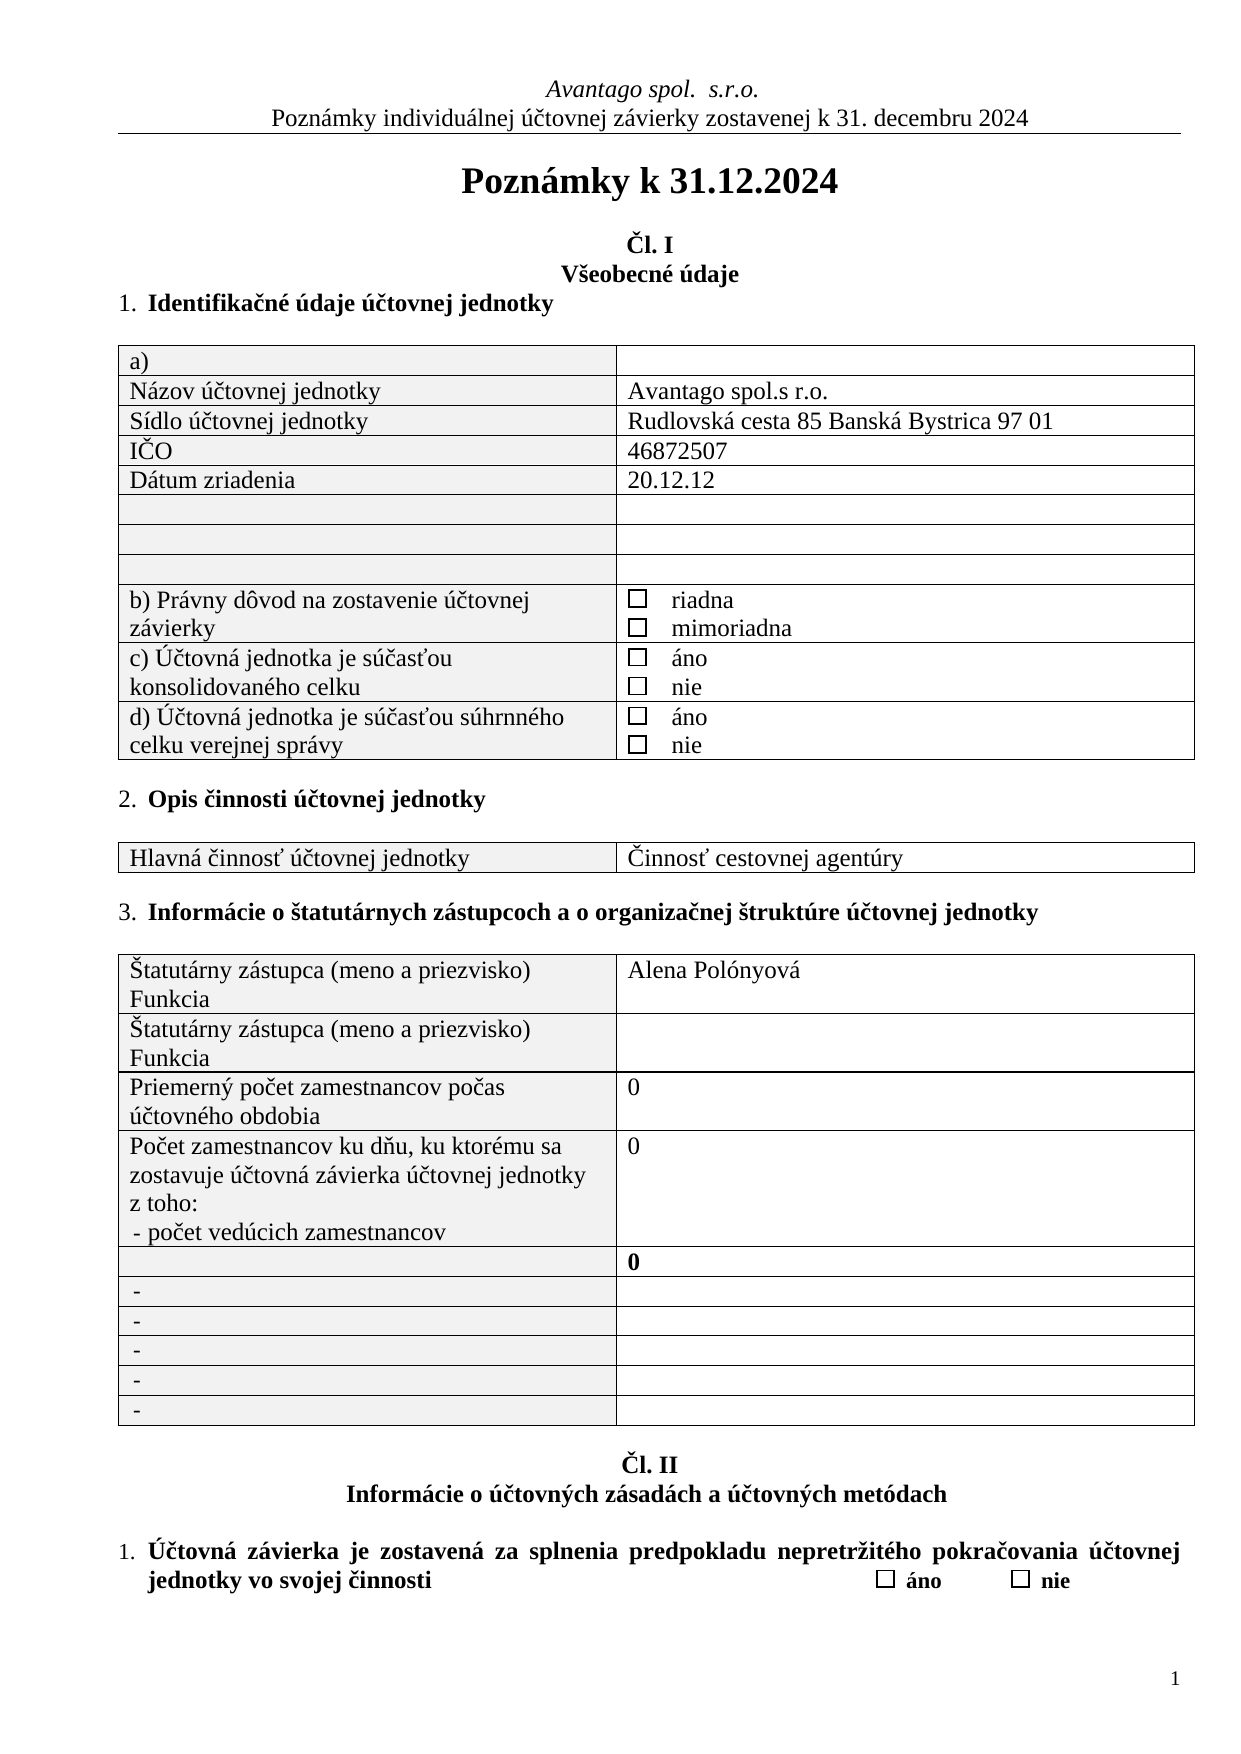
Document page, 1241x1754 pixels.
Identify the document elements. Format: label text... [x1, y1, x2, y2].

table_cell [119, 525, 616, 554]
table_cell IČO [119, 436, 616, 464]
table_cell b) Právny dôvod na zostavenie účtovnej závierky [119, 585, 616, 642]
text Čl. I [118, 230, 1181, 259]
table_cell Rudlovská cesta 85 Banská Bystrica 97 01 [617, 406, 1194, 435]
table_cell [119, 555, 616, 584]
table_cell áno nie [617, 643, 1194, 701]
table_cell [617, 525, 1194, 554]
table_cell [617, 495, 1194, 524]
table_header a) [119, 346, 616, 375]
table_cell [119, 1336, 616, 1365]
text Čl. II [118, 1450, 1181, 1479]
table_cell [617, 1014, 1194, 1071]
text Poznámky k 31.12.2024 [118, 158, 1181, 202]
table_cell Štatutárny zástupca (meno a priezvisko) Funkcia [119, 1014, 616, 1071]
text Všeobecné údaje [118, 259, 1181, 288]
table_header Štatutárny zástupca (meno a priezvisko) Funkcia [119, 955, 616, 1013]
table_cell [119, 1307, 616, 1335]
table_cell [617, 555, 1194, 584]
table_header Činnosť cestovnej agentúry [617, 843, 1194, 872]
table_header [617, 346, 1194, 375]
table_cell c) Účtovná jednotka je súčasťou konsolidovaného celku [119, 643, 616, 701]
table_cell [119, 1366, 616, 1395]
table_cell [617, 1336, 1194, 1365]
table_cell Sídlo účtovnej jednotky [119, 406, 616, 435]
table_cell Počet zamestnancov ku dňu, ku ktorému sa zostavuje účtovná závierka účtovnej jednotky z toho: počet vedúcich zamestnancov [119, 1131, 616, 1246]
table_cell Avantago spol.s r.o. [617, 376, 1194, 405]
table_cell [617, 1307, 1194, 1335]
table_cell Názov účtovnej jednotky [119, 376, 616, 405]
table_cell riadna mimoriadna [617, 585, 1194, 642]
table_cell Priemerný počet zamestnancov počas účtovného obdobia [119, 1073, 616, 1130]
table_cell 20.12.12 [617, 466, 1194, 494]
table_cell [119, 1396, 616, 1425]
table_cell 46872507 [617, 436, 1194, 464]
table_cell [617, 1366, 1194, 1395]
table_cell 0 [617, 1247, 1194, 1276]
table_cell [119, 1277, 616, 1306]
list Účtovná závierka je zostavená za splnenia predpokladu nepretržitého pokračovania účtovnej jednotky vo svojej činnosti áno nie [118, 1536, 1181, 1594]
text Informácie o účtovných zásadách a účtovných metódach [118, 1479, 1181, 1507]
table_cell [617, 1396, 1194, 1425]
list Informácie o štatutárnych zástupcoch a o organizačnej štruktúre účtovnej jednotky [118, 897, 1181, 926]
list Identifikačné údaje účtovnej jednotky [118, 288, 1181, 317]
table_cell 0 [617, 1131, 1194, 1246]
table_cell áno nie [617, 702, 1194, 759]
table_cell [119, 1247, 616, 1276]
table_cell 0 [617, 1073, 1194, 1130]
table_cell [119, 495, 616, 524]
table_header Alena Polónyová [617, 955, 1194, 1013]
table_header Hlavná činnosť účtovnej jednotky [119, 843, 616, 872]
table_cell Dátum zriadenia [119, 466, 616, 494]
table_cell [617, 1277, 1194, 1306]
list Opis činnosti účtovnej jednotky [118, 784, 1181, 813]
table_cell d) Účtovná jednotka je súčasťou súhrnného celku verejnej správy [119, 702, 616, 759]
